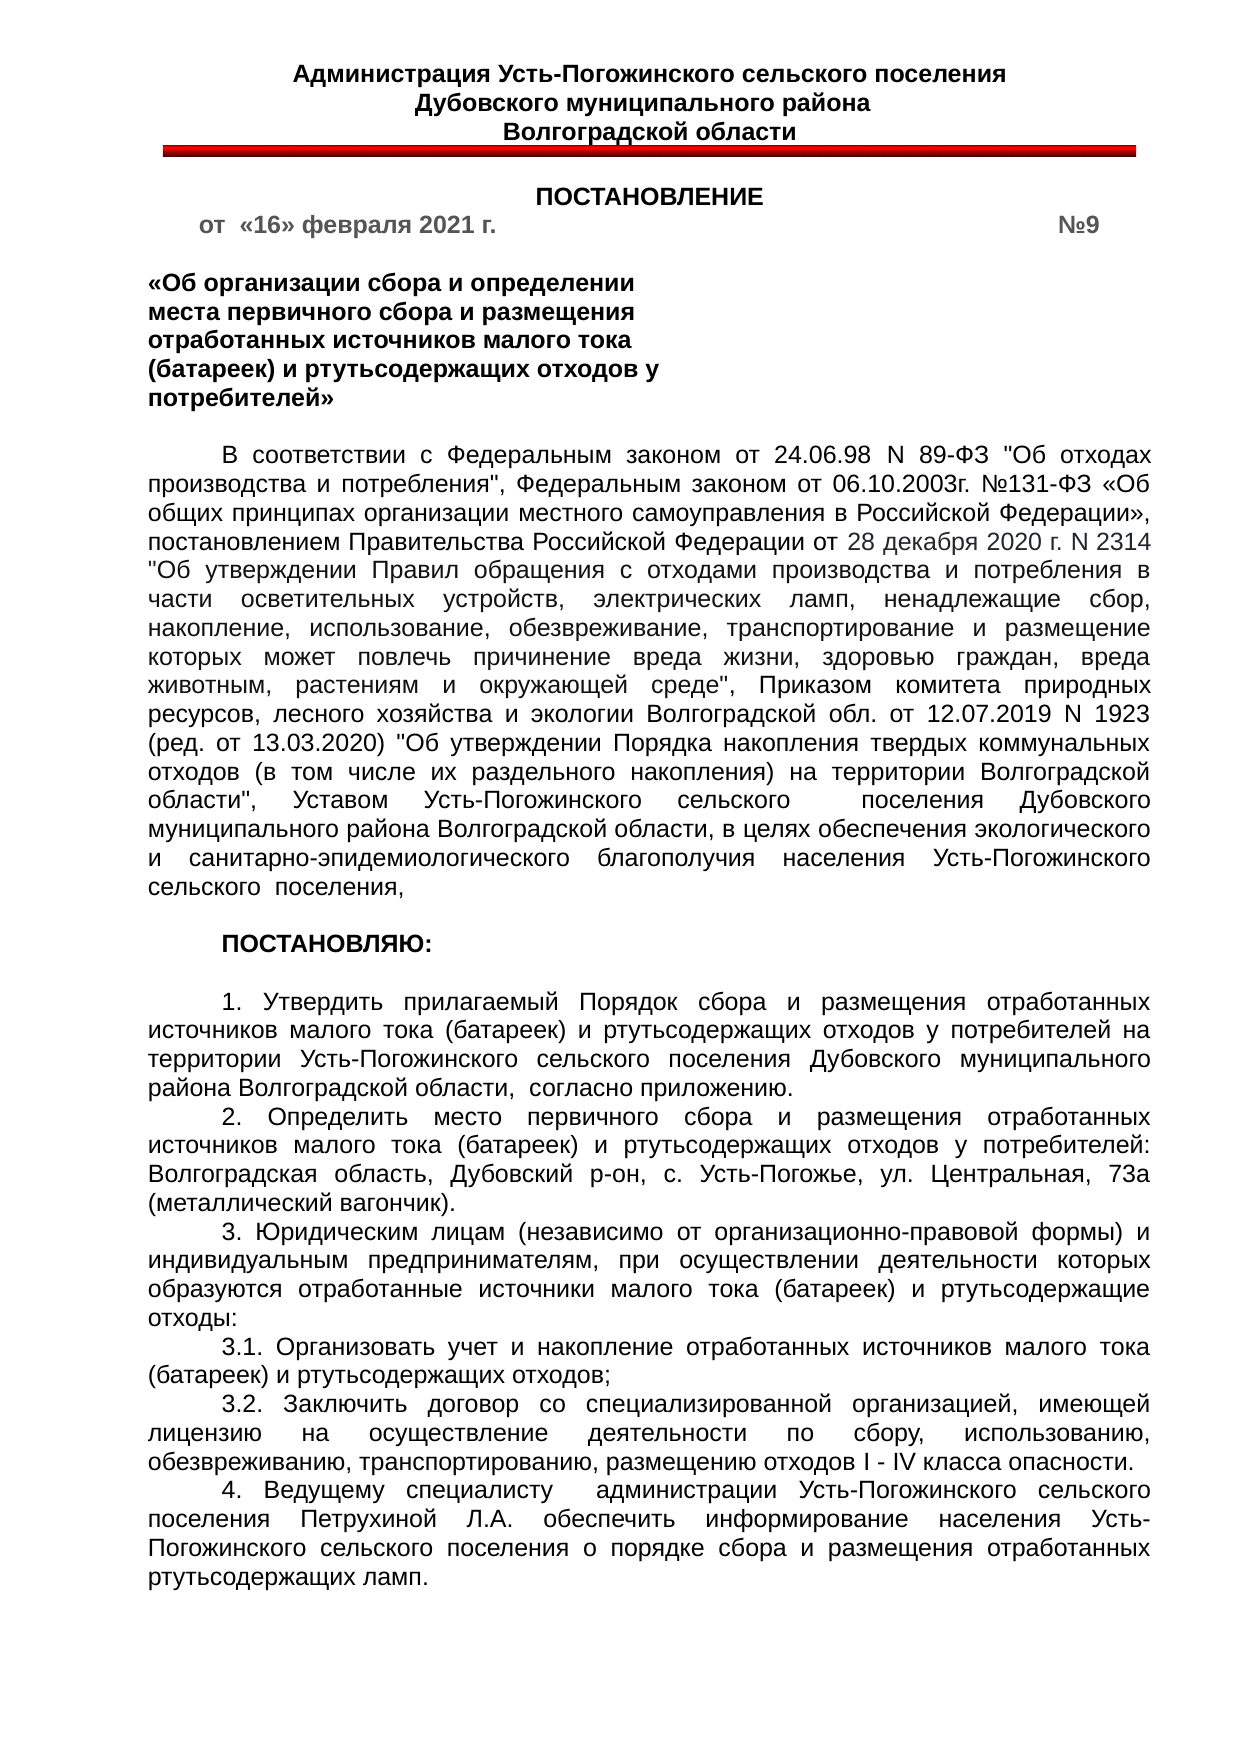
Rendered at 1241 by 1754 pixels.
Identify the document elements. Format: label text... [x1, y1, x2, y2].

picture [162, 145, 1137, 157]
text Администрация Усть-Погожинского сельского поселения [148, 59, 1152, 88]
text потребителей» [148, 383, 1152, 411]
text Дубовского муниципального района [148, 88, 1152, 117]
text «Об организации сбора и определении [148, 268, 1152, 296]
text 3.2. Заключить договор со специализированной организацией, имеющей лицензию на осуществление деятельности по сбору, использованию, обезвреживанию, транспортированию, размещению отходов I - IV класса опасности. [148, 1389, 1152, 1475]
text 4. Ведущему специалисту администрации Усть-Погожинского сельского поселения Петрухиной Л.А. обеспечить информирование населения Усть-Погожинского сельского поселения о порядке сбора и размещения отработанных ртутьсодержащих ламп. [148, 1475, 1152, 1590]
text от «16» февраля 2021 г. №9 [148, 210, 1152, 239]
text (батареек) и ртутьсодержащих отходов у [148, 354, 1152, 383]
text 1. Утвердить прилагаемый Порядок сбора и размещения отработанных источников малого тока (батареек) и ртутьсодержащих отходов у потребителей на территории Усть-Погожинского сельского поселения Дубовского муниципального района Волгоградской области, согласно приложению. [148, 986, 1152, 1101]
text 3.1. Организовать учет и накопление отработанных источников малого тока (батареек) и ртутьсодержащих отходов; [148, 1331, 1152, 1389]
text Волгоградской области [148, 117, 1152, 145]
text ПОСТАНОВЛЕНИЕ [148, 181, 1152, 210]
text отработанных источников малого тока [148, 325, 1152, 354]
text В соответствии с Федеральным законом от 24.06.98 N 89-ФЗ "Об отходах производства и потребления", Федеральным законом от 06.10.2003г. №131-ФЗ «Об общих принципах организации местного самоуправления в Российской Федерации», постановлением Правительства Российской Федерации от 28 декабря 2020 г. N 2314 "Об утверждении Правил обращения с отходами производства и потребления в части осветительных устройств, электрических ламп, ненадлежащие сбор, накопление, использование, обезвреживание, транспортирование и размещение которых может повлечь причинение вреда жизни, здоровью граждан, вреда животным, растениям и окружающей среде", Приказом комитета природных ресурсов, лесного хозяйства и экологии Волгоградской обл. от 12.07.2019 N 1923 (ред. от 13.03.2020) "Об утверждении Порядка накопления твердых коммунальных отходов (в том числе их раздельного накопления) на территории Волгоградской области", Уставом Усть-Погожинского сельского поселения Дубовского муниципального района Волгоградской области, в целях обеспечения экологического и санитарно-эпидемиологического благополучия населения Усть-Погожинского сельского поселения, [148, 440, 1152, 900]
text 3. Юридическим лицам (независимо от организационно-правовой формы) и индивидуальным предпринимателям, при осуществлении деятельности которых образуются отработанные источники малого тока (батареек) и ртутьсодержащие отходы: [148, 1216, 1152, 1331]
text места первичного сбора и размещения [148, 296, 1152, 325]
text 2. Определить место первичного сбора и размещения отработанных источников малого тока (батареек) и ртутьсодержащих отходов у потребителей: Волгоградская область, Дубовский р-он, с. Усть-Погожье, ул. Центральная, 73а (металлический вагончик). [148, 1101, 1152, 1216]
text ПОСТАНОВЛЯЮ: [148, 929, 1152, 958]
